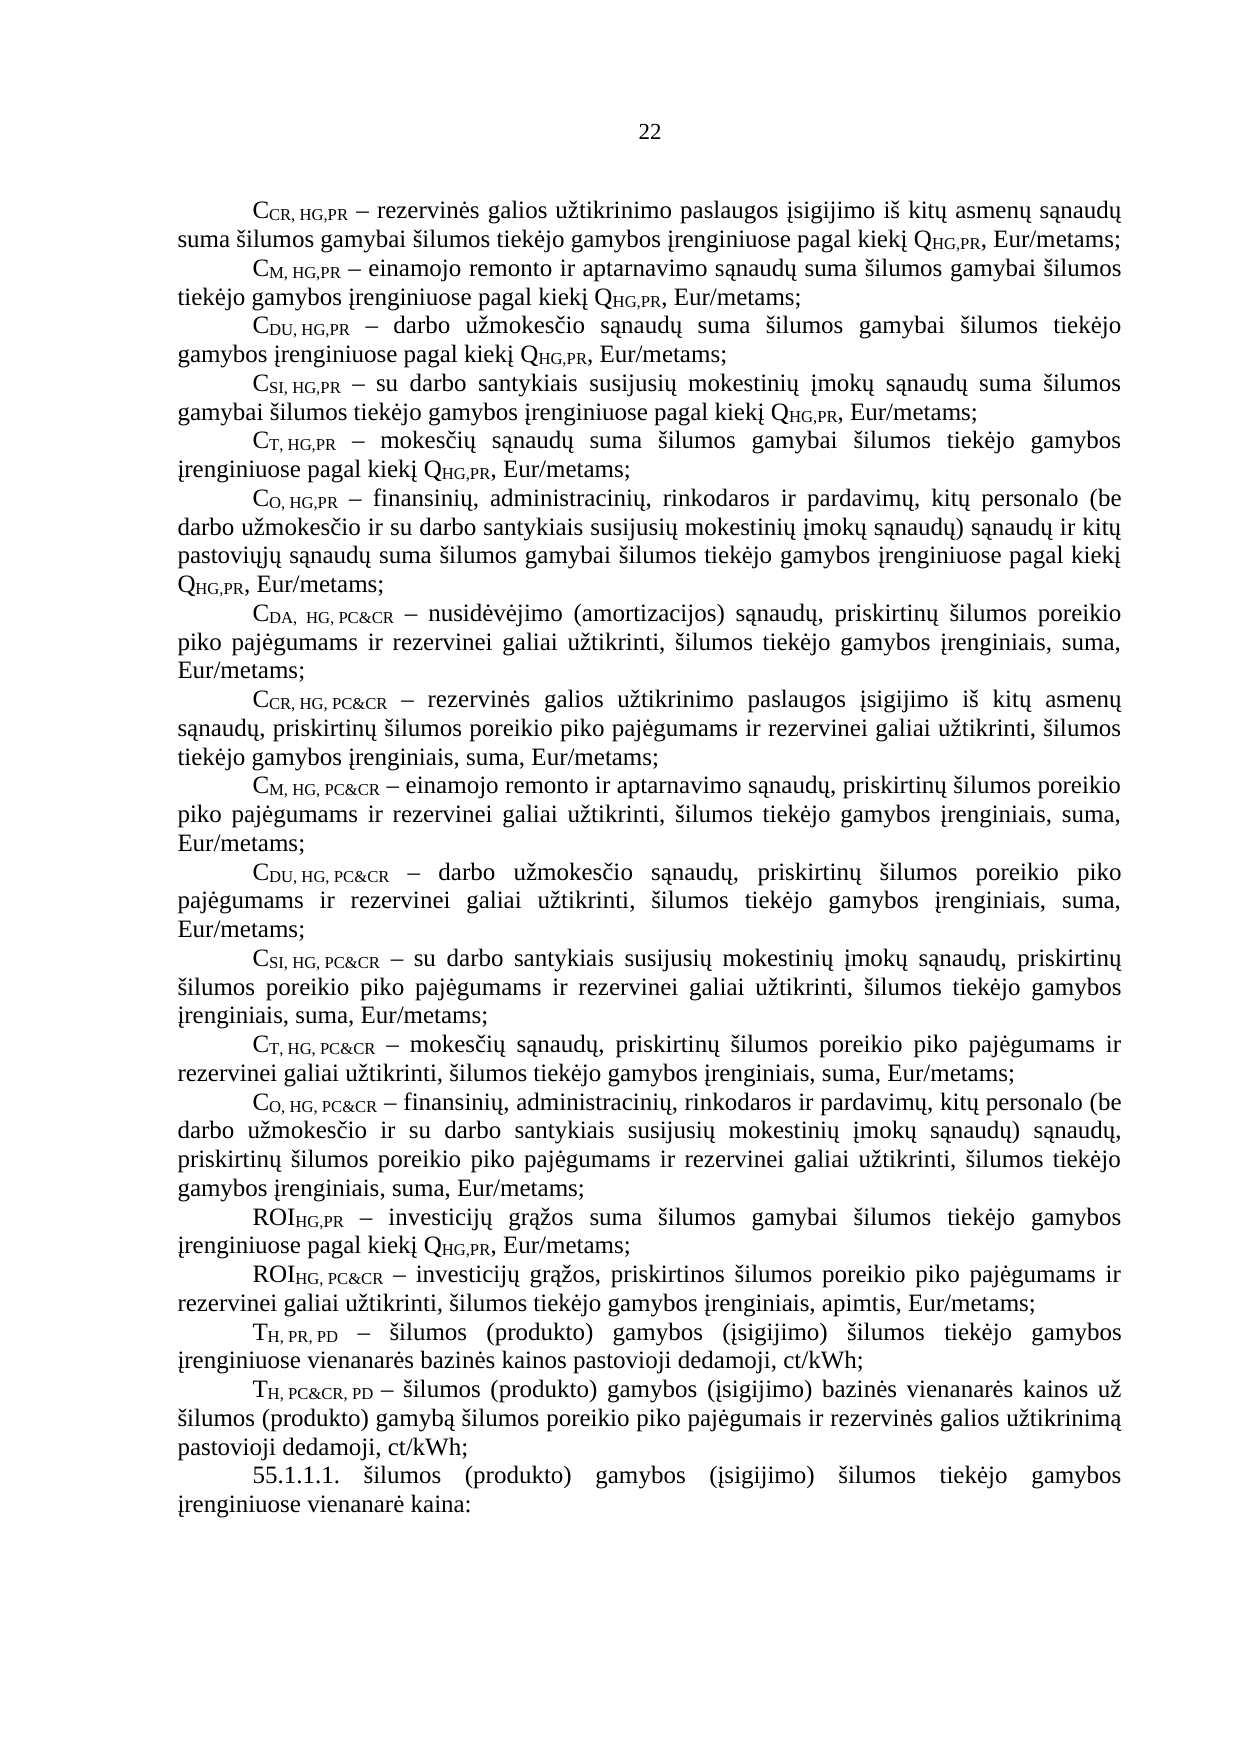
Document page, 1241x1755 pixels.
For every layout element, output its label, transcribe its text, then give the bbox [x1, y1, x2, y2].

text CDU, HG, PC&CR – darbo užmokesčio sąnaudų, priskirtinų šilumos poreikio piko pajėgumams ir rezervinei galiai užtikrinti, šilumos tiekėjo gamybos įrenginiais, suma, Eur/metams; [177, 857, 1122, 943]
text CSI, HG,PR – su darbo santykiais susijusių mokestinių įmokų sąnaudų suma šilumos gamybai šilumos tiekėjo gamybos įrenginiuose pagal kiekį QHG,PR, Eur/metams; [177, 368, 1122, 426]
text TH, PC&CR, PD – šilumos (produkto) gamybos (įsigijimo) bazinės vienanarės kainos už šilumos (produkto) gamybą šilumos poreikio piko pajėgumais ir rezervinės galios užtikrinimą pastovioji dedamoji, ct/kWh; [177, 1374, 1122, 1461]
text CT, HG, PC&CR – mokesčių sąnaudų, priskirtinų šilumos poreikio piko pajėgumams ir rezervinei galiai užtikrinti, šilumos tiekėjo gamybos įrenginiais, suma, Eur/metams; [177, 1029, 1122, 1087]
text CM, HG,PR – einamojo remonto ir aptarnavimo sąnaudų suma šilumos gamybai šilumos tiekėjo gamybos įrenginiuose pagal kiekį QHG,PR, Eur/metams; [177, 253, 1122, 311]
text CO, HG,PR – finansinių, administracinių, rinkodaros ir pardavimų, kitų personalo (be darbo užmokesčio ir su darbo santykiais susijusių mokestinių įmokų sąnaudų) sąnaudų ir kitų pastoviųjų sąnaudų suma šilumos gamybai šilumos tiekėjo gamybos įrenginiuose pagal kiekį QHG,PR, Eur/metams; [177, 483, 1122, 598]
text TH, PR, PD – šilumos (produkto) gamybos (įsigijimo) šilumos tiekėjo gamybos įrenginiuose vienanarės bazinės kainos pastovioji dedamoji, ct/kWh; [177, 1317, 1122, 1374]
text CT, HG,PR – mokesčių sąnaudų suma šilumos gamybai šilumos tiekėjo gamybos įrenginiuose pagal kiekį QHG,PR, Eur/metams; [177, 426, 1122, 483]
text CCR, HG,PR – rezervinės galios užtikrinimo paslaugos įsigijimo iš kitų asmenų sąnaudų suma šilumos gamybai šilumos tiekėjo gamybos įrenginiuose pagal kiekį QHG,PR, Eur/metams; [177, 196, 1122, 253]
text CO, HG, PC&CR – finansinių, administracinių, rinkodaros ir pardavimų, kitų personalo (be darbo užmokesčio ir su darbo santykiais susijusių mokestinių įmokų sąnaudų) sąnaudų, priskirtinų šilumos poreikio piko pajėgumams ir rezervinei galiai užtikrinti, šilumos tiekėjo gamybos įrenginiais, suma, Eur/metams; [177, 1087, 1122, 1202]
text CSI, HG, PC&CR – su darbo santykiais susijusių mokestinių įmokų sąnaudų, priskirtinų šilumos poreikio piko pajėgumams ir rezervinei galiai užtikrinti, šilumos tiekėjo gamybos įrenginiais, suma, Eur/metams; [177, 943, 1122, 1029]
text CDA, HG, PC&CR – nusidėvėjimo (amortizacijos) sąnaudų, priskirtinų šilumos poreikio piko pajėgumams ir rezervinei galiai užtikrinti, šilumos tiekėjo gamybos įrenginiais, suma, Eur/metams; [177, 598, 1122, 684]
text CDU, HG,PR – darbo užmokesčio sąnaudų suma šilumos gamybai šilumos tiekėjo gamybos įrenginiuose pagal kiekį QHG,PR, Eur/metams; [177, 311, 1122, 368]
text ROIHG,PR – investicijų grąžos suma šilumos gamybai šilumos tiekėjo gamybos įrenginiuose pagal kiekį QHG,PR, Eur/metams; [177, 1202, 1122, 1259]
text 55.1.1.1. šilumos (produkto) gamybos (įsigijimo) šilumos tiekėjo gamybos įrenginiuose vienanarė kaina: [177, 1461, 1122, 1518]
text CCR, HG, PC&CR – rezervinės galios užtikrinimo paslaugos įsigijimo iš kitų asmenų sąnaudų, priskirtinų šilumos poreikio piko pajėgumams ir rezervinei galiai užtikrinti, šilumos tiekėjo gamybos įrenginiais, suma, Eur/metams; [177, 684, 1122, 771]
text CM, HG, PC&CR – einamojo remonto ir aptarnavimo sąnaudų, priskirtinų šilumos poreikio piko pajėgumams ir rezervinei galiai užtikrinti, šilumos tiekėjo gamybos įrenginiais, suma, Eur/metams; [177, 771, 1122, 857]
text ROIHG, PC&CR – investicijų grąžos, priskirtinos šilumos poreikio piko pajėgumams ir rezervinei galiai užtikrinti, šilumos tiekėjo gamybos įrenginiais, apimtis, Eur/metams; [177, 1259, 1122, 1317]
